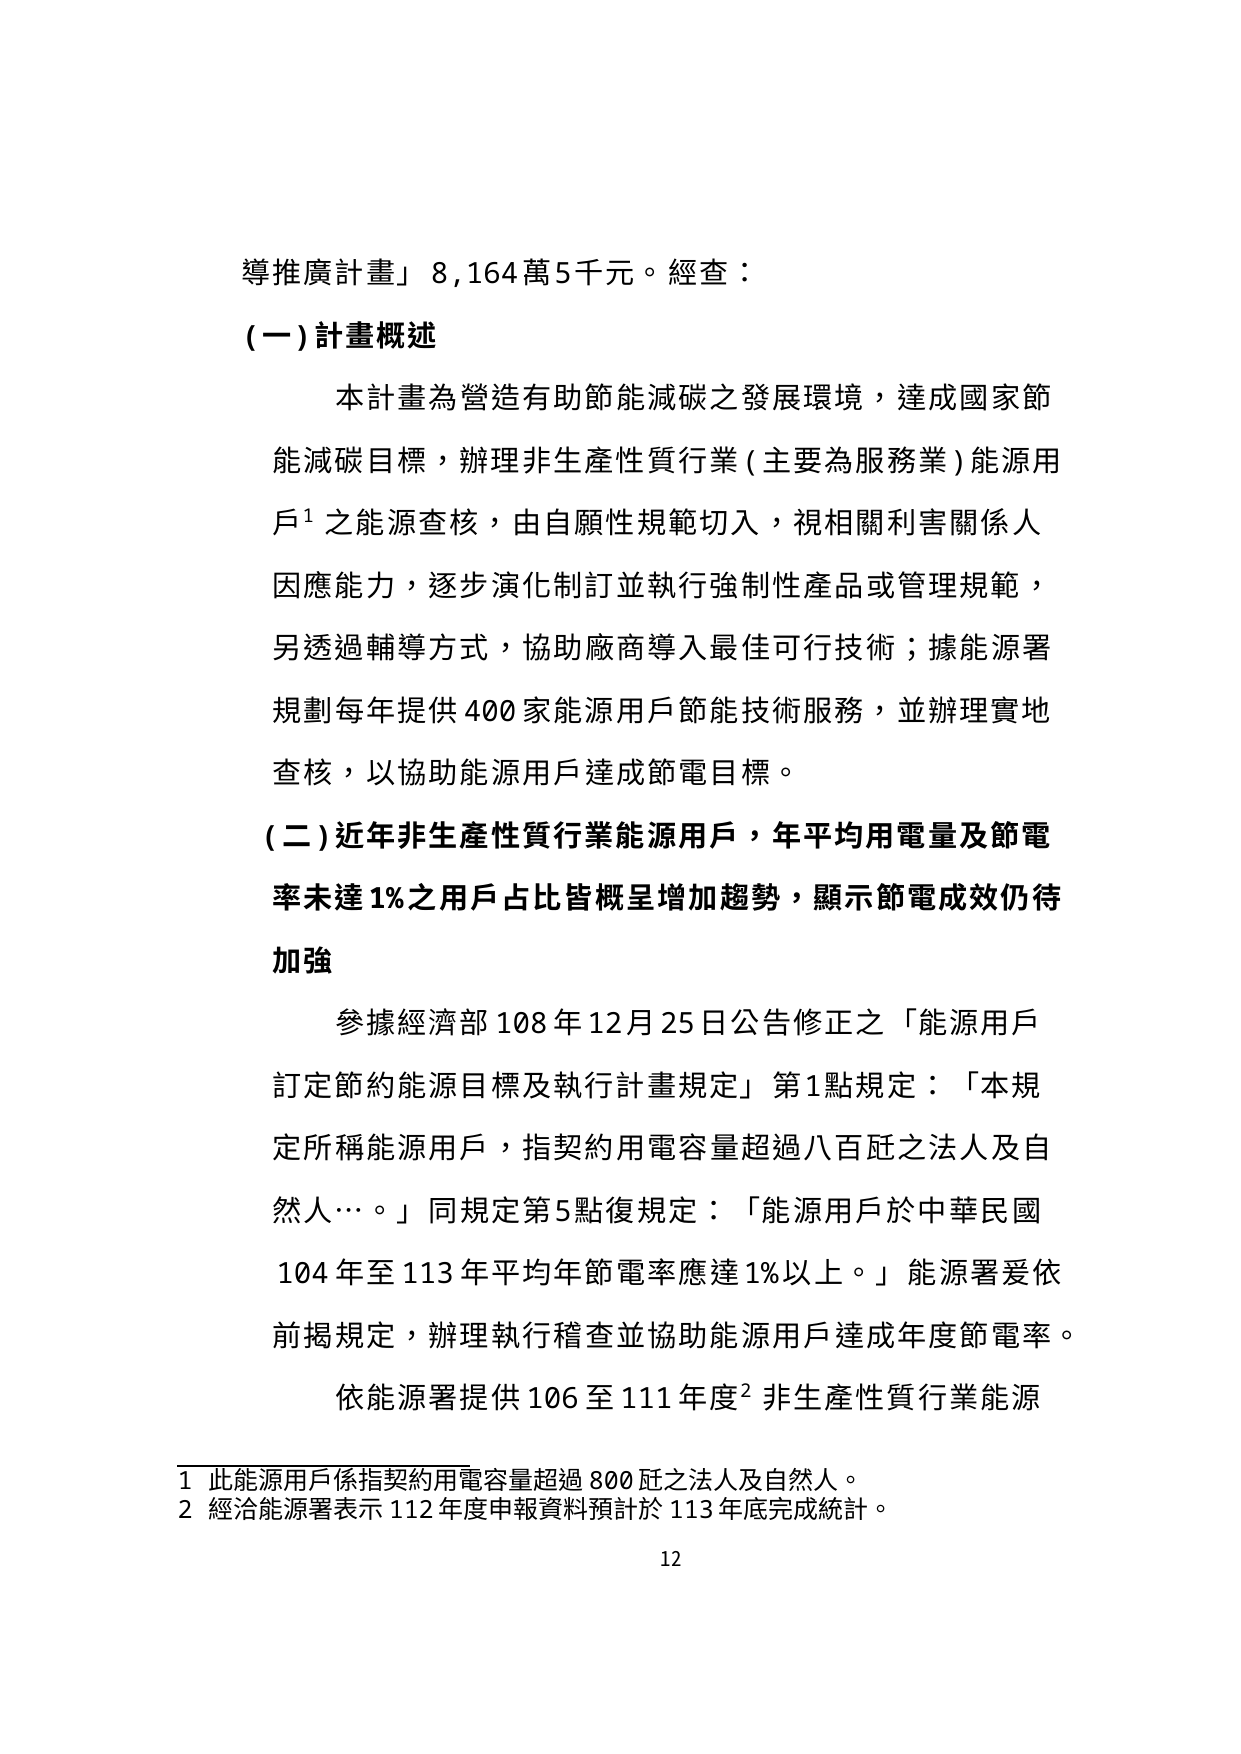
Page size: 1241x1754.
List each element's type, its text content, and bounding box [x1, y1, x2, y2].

text 導推廣計畫」8,164萬5千元。經查： [236, 229, 1063, 292]
text (二)近年非生產性質行業能源用戶，年平均用電量及節電率未達1%之用戶占比皆概呈增加趨勢，顯示節電成效仍待加強 [236, 792, 1063, 979]
text 依能源署提供106至111年度非生產性質行業能源用戶節電績效統計(詳表1)，能源用戶家數由106年度1,439家降至111年度1,384家，惟平均每用戶年用電量由0.109億度增至0.1151億度；復觀察各年度用戶節電率雖已達1%之目標，惟未達1%之用戶家數由61家增至66家，占總家數之比率由4.36%增至5.01%，顯示近年用電量之成長集中於特定用戶，且部分用戶之節電率仍有強化空間。另鑒於經濟部「能源用戶訂定節約能源目標及執行計畫規定」第5點有關平均年節電率應達1%以上之規定，將於113年底屆期，能源署刻正積極規劃未來年度節電率目標，允宜參據本計畫執行情形，周妥規劃節電策略，以提升辦理成效。 [266, 1354, 1063, 1417]
text 本計畫為營造有助節能減碳之發展環境，達成國家節能減碳目標，辦理非生產性質行業(主要為服務業)能源用戶之能源查核，由自願性規範切入，視相關利害關係人因應能力，逐步演化制訂並執行強制性產品或管理規範，另透過輔導方式，協助廠商導入最佳可行技術；據能源署規劃每年提供400家能源用戶節能技術服務，並辦理實地查核，以協助能源用戶達成節電目標。 [266, 354, 1063, 792]
text 經洽能源署表示112年度申報資料預計於113年底完成統計。 [177, 1496, 1063, 1525]
text 此能源用戶係指契約用電容量超過800瓩之法人及自然人。 [177, 1466, 1063, 1496]
text (一)計畫概述 [236, 292, 1063, 354]
text 參據經濟部108年12月25日公告修正之「能源用戶訂定節約能源目標及執行計畫規定」第1點規定：「本規定所稱能源用戶，指契約用電容量超過八百瓩之法人及自然人…。」同規定第5點復規定：「能源用戶於中華民國104年至113年平均年節電率應達1%以上。」能源署爰依前揭規定，辦理執行稽查並協助能源用戶達成年度節電率。 [266, 979, 1063, 1354]
